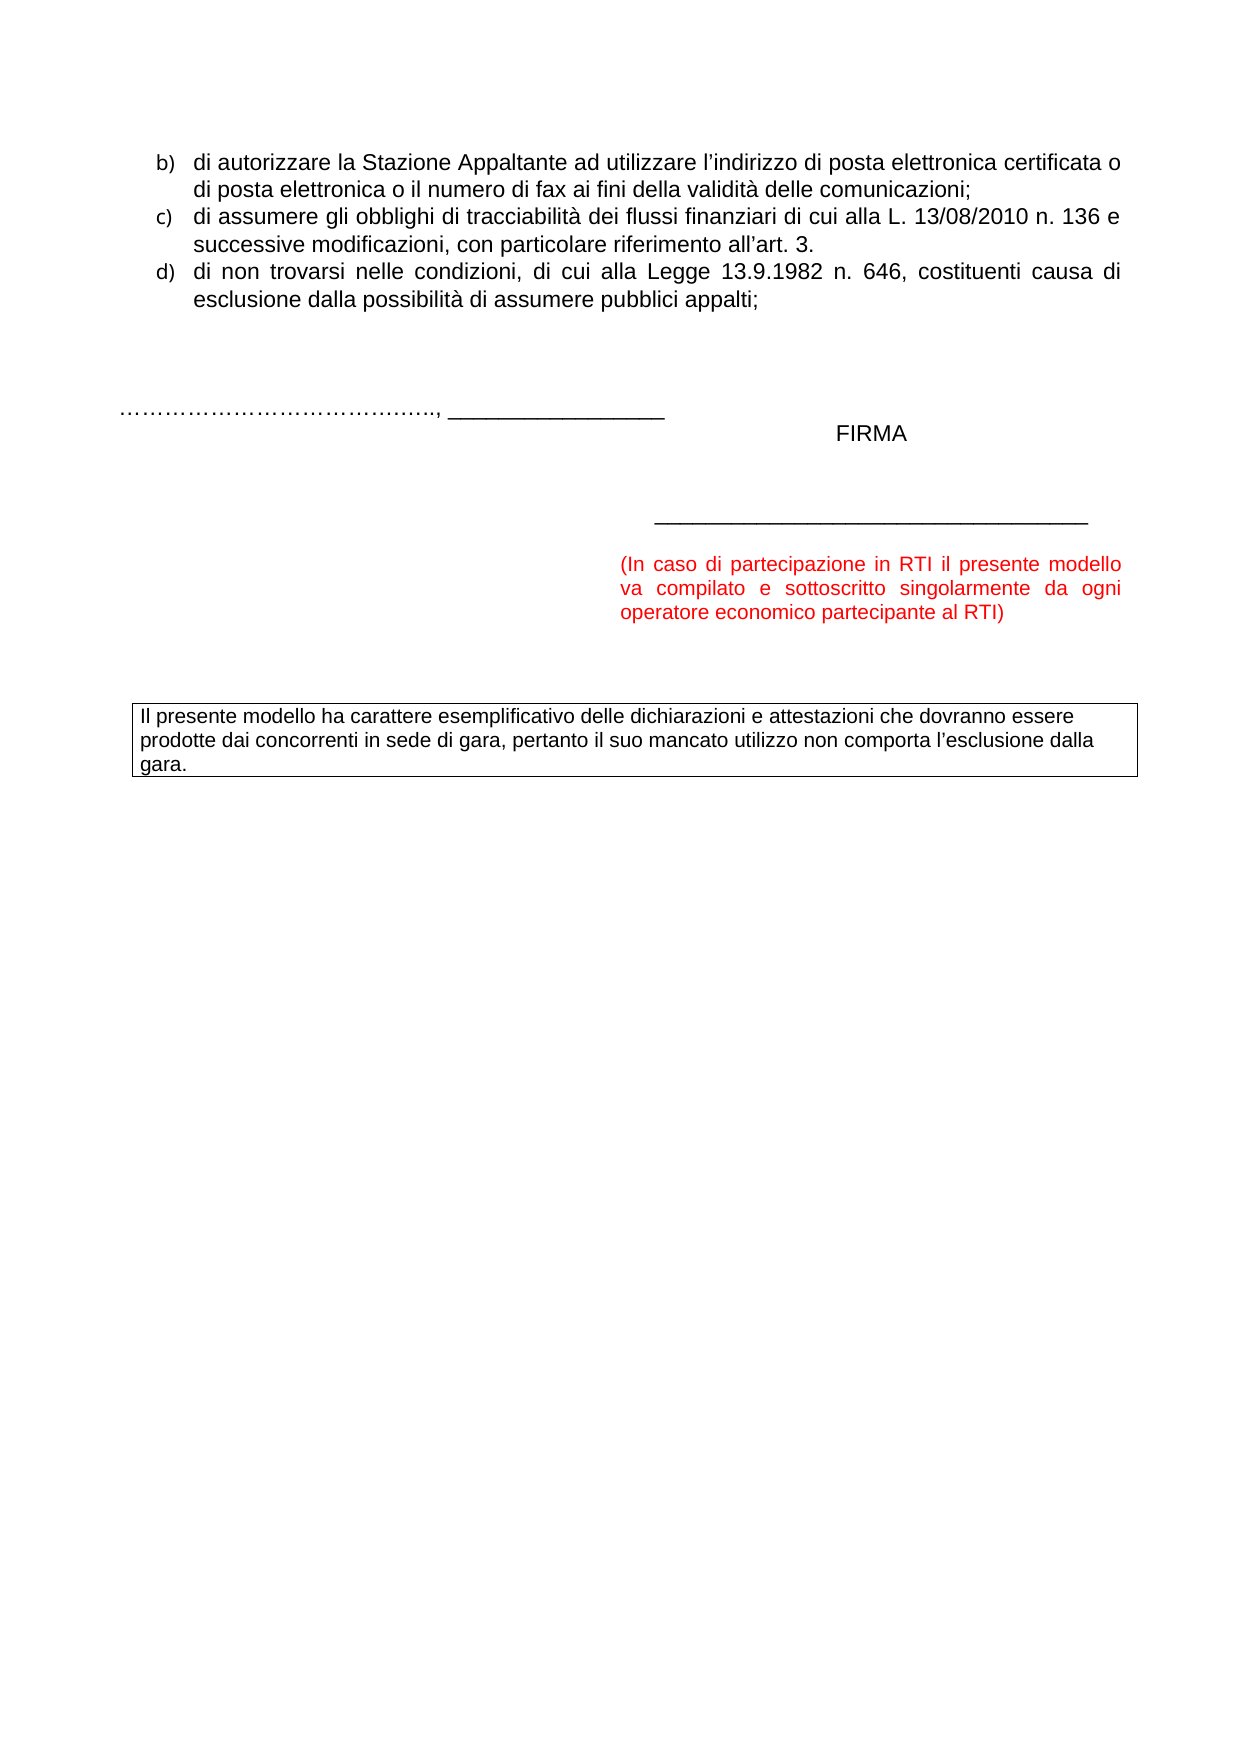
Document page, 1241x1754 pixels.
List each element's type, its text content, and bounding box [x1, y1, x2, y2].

text (In caso di partecipazione in RTI il presente modello va compilato e sottoscritto singolarmente da ogni operatore economico partecipante al RTI) [620, 552, 1122, 624]
list di autorizzare la Stazione Appaltante ad utilizzare l’indirizzo di posta elettronica certificata o di posta elettronica o il numero di fax ai fini della validità delle comunicazioni; [156, 148, 1122, 202]
table_header Il presente modello ha carattere esemplificativo delle dichiarazioni e attestazioni che dovranno essere prodotte dai concorrenti in sede di gara, pertanto il suo mancato utilizzo non comporta l’esclusione dalla gara. [133, 704, 1137, 776]
text ……………………………….….., _________________ [118, 394, 1122, 420]
text FIRMA [620, 420, 1122, 447]
list di non trovarsi nelle condizioni, di cui alla Legge 13.9.1982 n. 646, costituenti causa di esclusione dalla possibilità di assumere pubblici appalti; [156, 257, 1122, 312]
list di assumere gli obblighi di tracciabilità dei flussi finanziari di cui alla L. 13/08/2010 n. 136 e successive modificazioni, con particolare riferimento all’art. 3. [156, 202, 1122, 257]
text __________________________________ [620, 499, 1122, 526]
